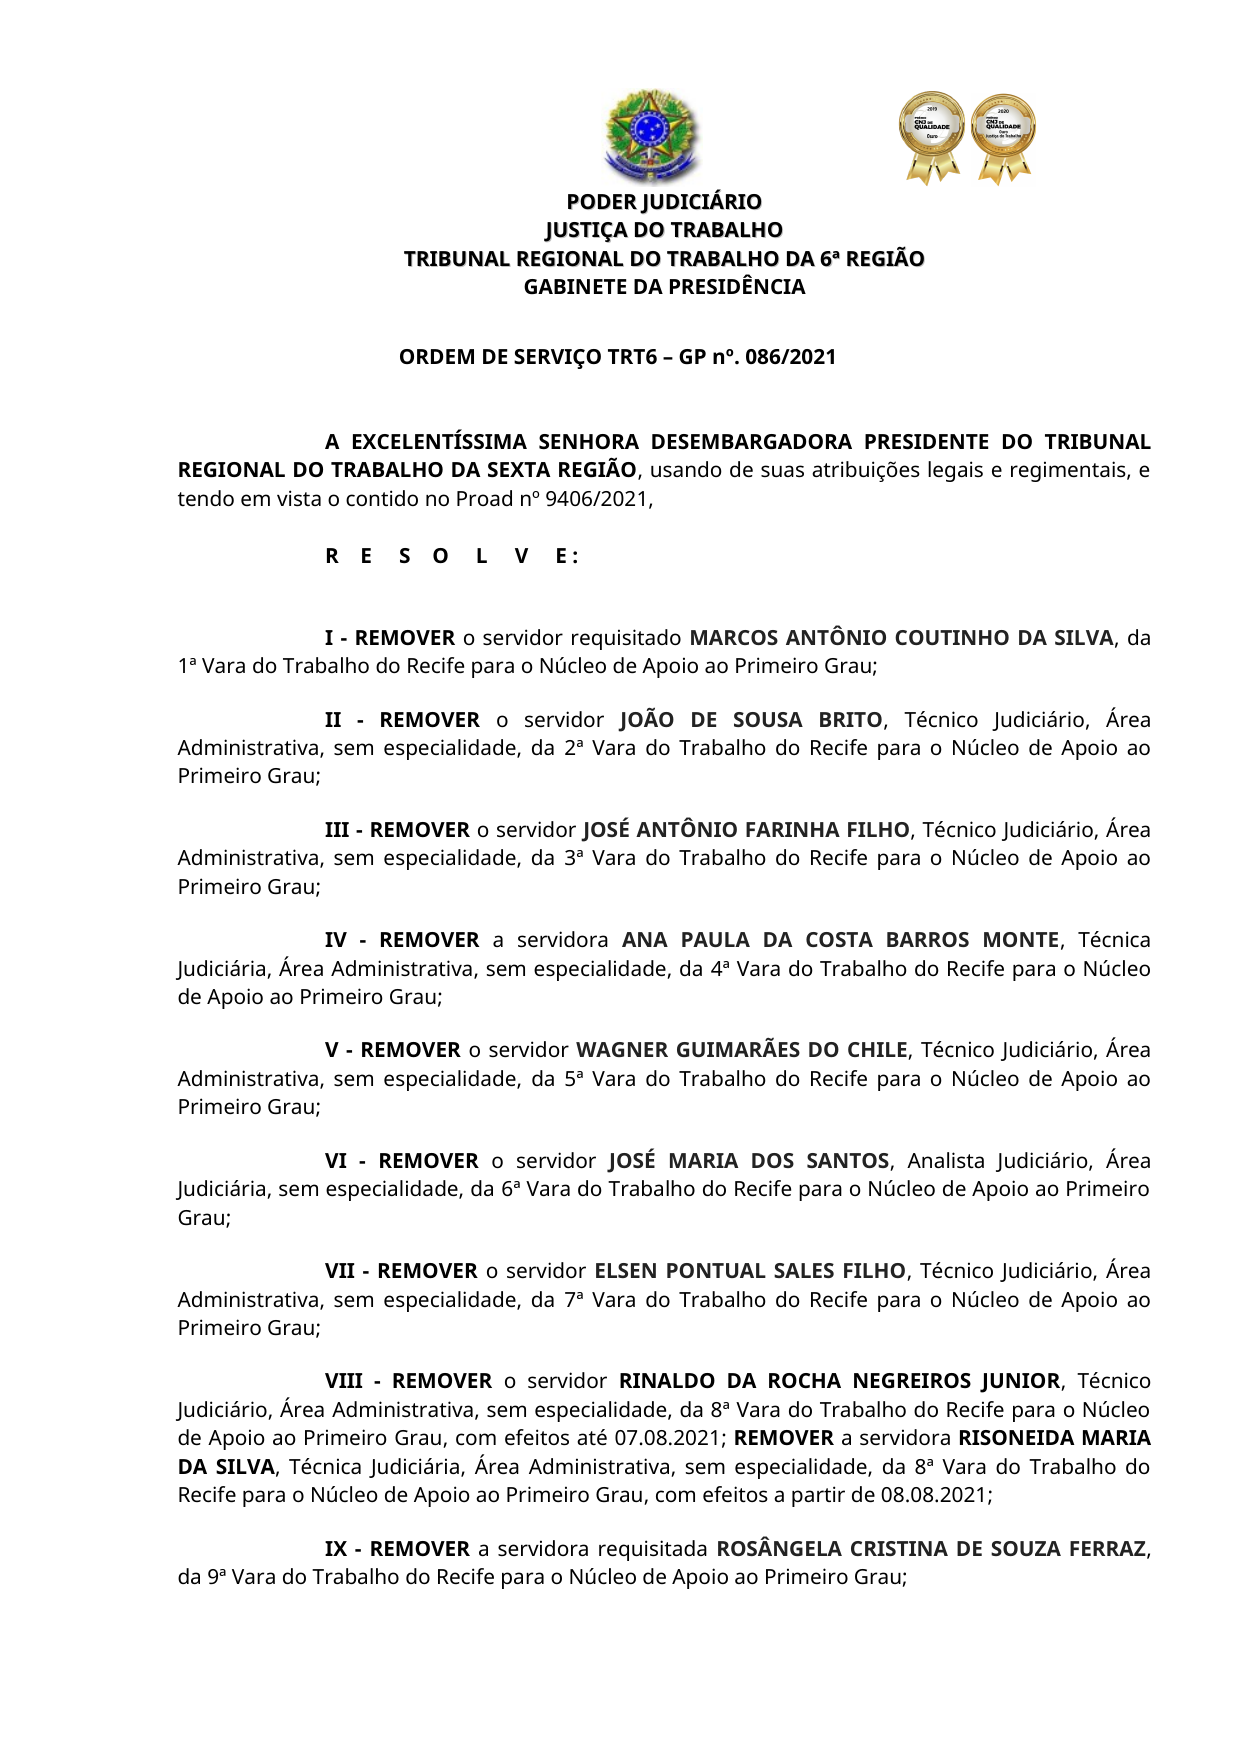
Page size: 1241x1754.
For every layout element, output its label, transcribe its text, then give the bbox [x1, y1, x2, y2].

picture [970, 93, 1037, 187]
picture [898, 90, 966, 187]
text VII - REMOVER o servidor ELSEN PONTUAL SALES FILHO, Técnico Judiciário, Área Administrativa, sem especialidade, da 7ª Vara do Trabalho do Recife para o Núcleo de Apoio ao Primeiro Grau; [177, 1256, 1152, 1342]
text VIII - REMOVER o servidor RINALDO DA ROCHA NEGREIROS JUNIOR, Técnico Judiciário, Área Administrativa, sem especialidade, da 8ª Vara do Trabalho do Recife para o Núcleo de Apoio ao Primeiro Grau, com efeitos até 07.08.2021; REMOVER a servidora RISONEIDA MARIA DA SILVA, Técnica Judiciária, Área Administrativa, sem especialidade, da 8ª Vara do Trabalho do Recife para o Núcleo de Apoio ao Primeiro Grau, com efeitos a partir de 08.08.2021; [177, 1367, 1152, 1509]
text R E S O L V E : [177, 541, 1152, 569]
text I - REMOVER o servidor requisitado MARCOS ANTÔNIO COUTINHO DA SILVA, da 1ª Vara do Trabalho do Recife para o Núcleo de Apoio ao Primeiro Grau; [177, 623, 1152, 680]
picture [601, 88, 703, 187]
text JUSTIÇA DO TRABALHO [177, 216, 1152, 244]
text IX - REMOVER a servidora requisitada ROSÂNGELA CRISTINA DE SOUZA FERRAZ, da 9ª Vara do Trabalho do Recife para o Núcleo de Apoio ao Primeiro Grau; [177, 1534, 1152, 1591]
text IV - REMOVER a servidora ANA PAULA DA COSTA BARROS MONTE, Técnica Judiciária, Área Administrativa, sem especialidade, da 4ª Vara do Trabalho do Recife para o Núcleo de Apoio ao Primeiro Grau; [177, 925, 1152, 1011]
text PODER JUDICIÁRIO [177, 187, 1152, 216]
text VI - REMOVER o servidor JOSÉ MARIA DOS SANTOS, Analista Judiciário, Área Judiciária, sem especialidade, da 6ª Vara do Trabalho do Recife para o Núcleo de Apoio ao Primeiro Grau; [177, 1146, 1152, 1231]
subtitle ORDEM DE SERVIÇO TRT6 – GP nº. 086/2021 [177, 342, 1152, 370]
text II - REMOVER o servidor JOÃO DE SOUSA BRITO, Técnico Judiciário, Área Administrativa, sem especialidade, da 2ª Vara do Trabalho do Recife para o Núcleo de Apoio ao Primeiro Grau; [177, 705, 1152, 790]
text III - REMOVER o servidor JOSÉ ANTÔNIO FARINHA FILHO, Técnico Judiciário, Área Administrativa, sem especialidade, da 3ª Vara do Trabalho do Recife para o Núcleo de Apoio ao Primeiro Grau; [177, 815, 1152, 900]
text V - REMOVER o servidor WAGNER GUIMARÃES DO CHILE, Técnico Judiciário, Área Administrativa, sem especialidade, da 5ª Vara do Trabalho do Recife para o Núcleo de Apoio ao Primeiro Grau; [177, 1036, 1152, 1121]
text GABINETE DA PRESIDÊNCIA [177, 272, 1152, 301]
text TRIBUNAL REGIONAL DO TRABALHO DA 6ª REGIÃO [177, 244, 1152, 272]
text A EXCELENTÍSSIMA SENHORA DESEMBARGADORA PRESIDENTE DO TRIBUNAL REGIONAL DO TRABALHO DA SEXTA REGIÃO, usando de suas atribuições legais e regimentais, e tendo em vista o contido no Proad nº 9406/2021, [177, 427, 1152, 512]
